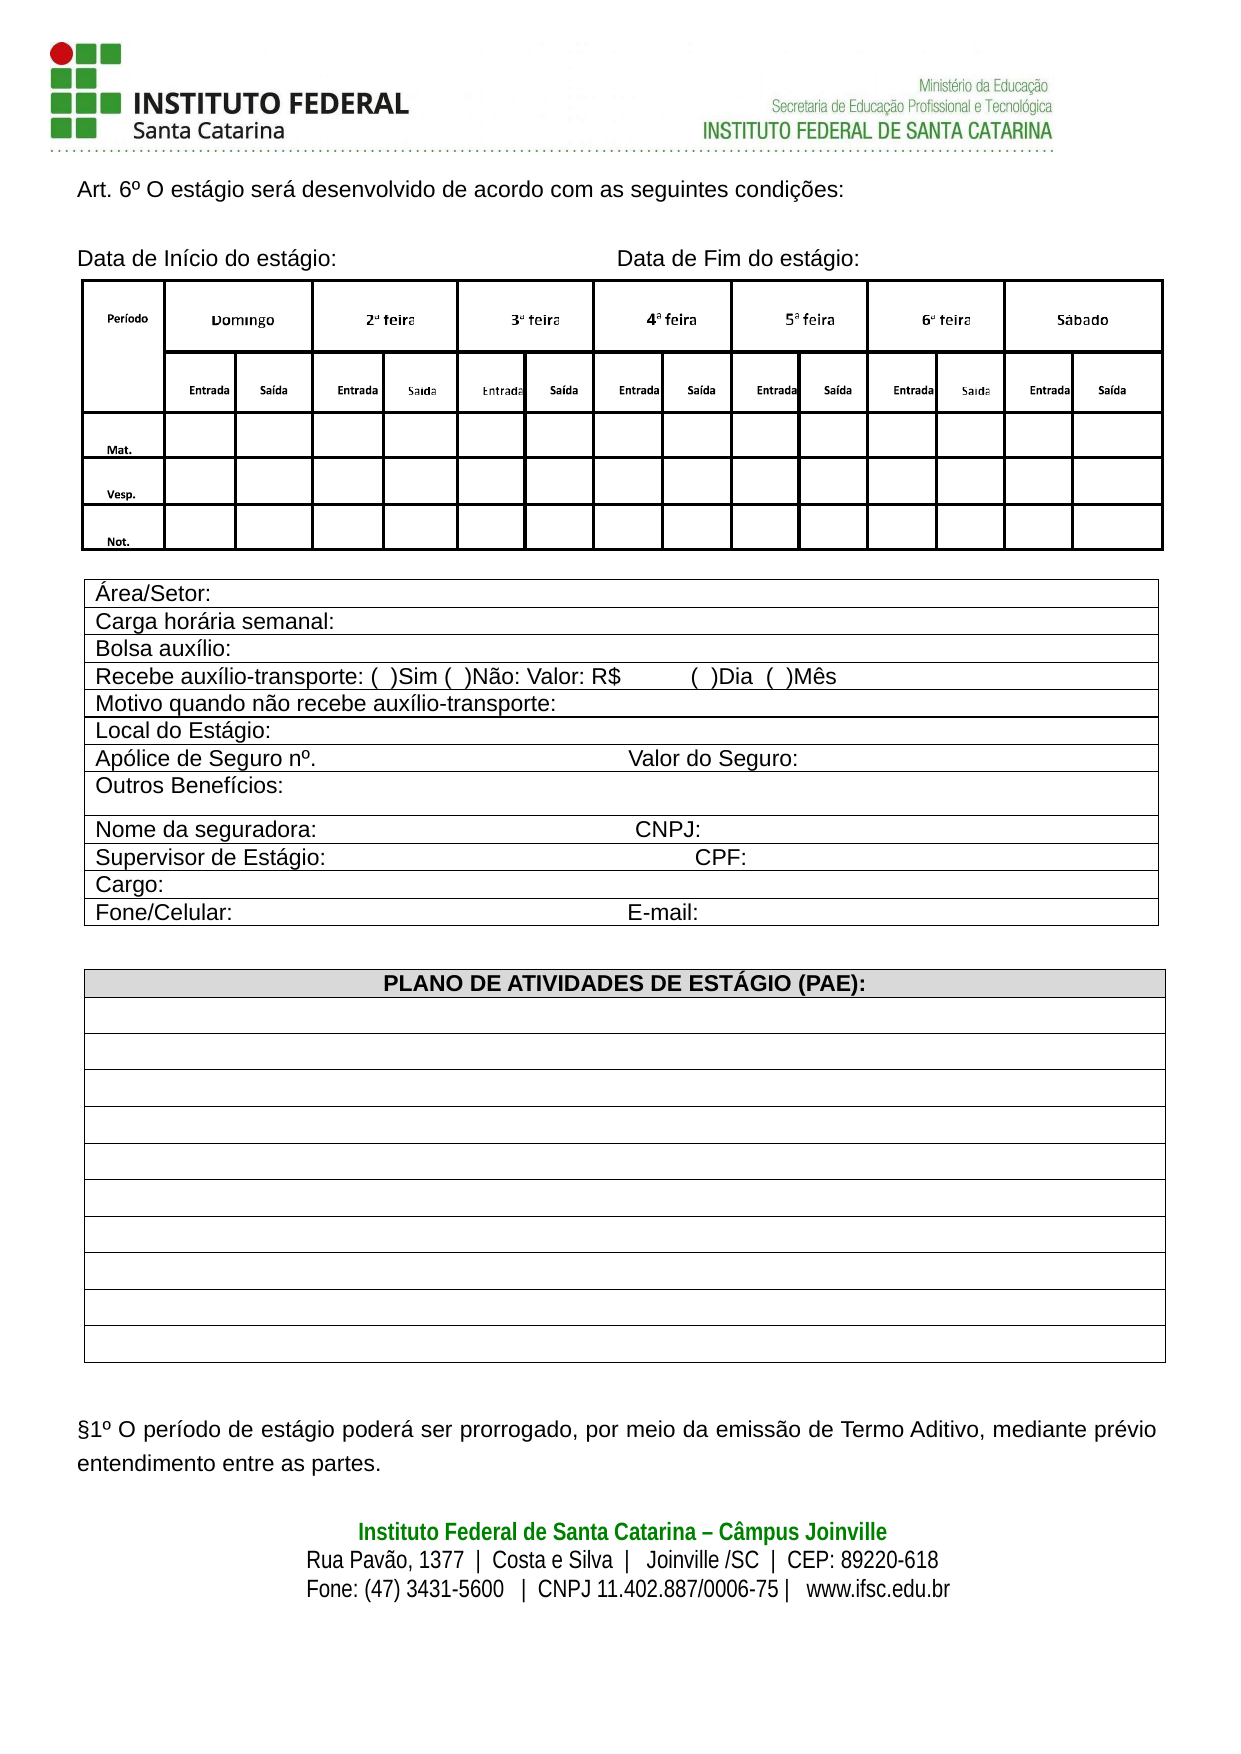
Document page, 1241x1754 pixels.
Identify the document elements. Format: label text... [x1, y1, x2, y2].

table_cell [385, 414, 456, 456]
table_cell [938, 414, 1003, 456]
table_cell [84, 459, 163, 503]
text Data de Início do estágio: Data de Fim do estágio: [77, 245, 909, 271]
table_cell [664, 354, 730, 411]
table_cell [85, 1034, 1165, 1069]
table_cell [527, 459, 592, 503]
table_cell [1006, 354, 1071, 411]
table_cell [237, 354, 311, 411]
table_cell Local do Estágio: [85, 718, 1158, 744]
table_cell [527, 506, 592, 547]
picture [665, 313, 696, 325]
table_cell [1074, 506, 1161, 547]
table_cell [1074, 354, 1161, 411]
table_cell Bolsa auxílio: [85, 635, 1158, 662]
table_cell [869, 354, 935, 411]
table_cell [85, 1326, 1165, 1362]
table_cell [869, 506, 935, 547]
table_header [166, 282, 311, 350]
table_cell [1074, 459, 1161, 503]
picture [803, 313, 834, 325]
table_cell [84, 506, 163, 547]
table_cell [733, 459, 797, 503]
picture [483, 387, 523, 395]
table_cell [166, 459, 234, 503]
table_header [595, 282, 730, 350]
table_cell [1006, 459, 1071, 503]
table_cell [385, 354, 456, 411]
table_cell [166, 414, 234, 456]
text §1º O período de estágio poderá ser prorrogado, por meio da emissão de Termo Aditivo, mediante prévio entendimento entre as partes. [77, 1416, 1157, 1476]
text Art. 6º O estágio será desenvolvido de acordo com as seguintes condições: [77, 176, 1157, 203]
table_cell [85, 1253, 1165, 1289]
table_cell [801, 354, 866, 411]
table_cell Motivo quando não recebe auxílio-transporte: [85, 690, 1158, 716]
table_cell [869, 414, 935, 456]
table_cell [85, 1180, 1165, 1216]
picture [50, 42, 1057, 152]
picture [366, 315, 414, 325]
table_cell [527, 414, 592, 456]
table_cell [527, 354, 592, 411]
table_cell [459, 459, 523, 503]
table_cell [595, 506, 661, 547]
table_cell [237, 506, 311, 547]
table_cell [314, 506, 382, 547]
table_cell [84, 414, 163, 456]
table_cell Fone/Celular: E-mail: [85, 899, 1158, 925]
table_cell [733, 506, 797, 547]
table_cell [664, 414, 730, 456]
table_cell [664, 459, 730, 503]
table_cell [801, 506, 866, 547]
picture [922, 315, 970, 325]
table_cell [85, 1107, 1165, 1142]
table_header [459, 282, 592, 350]
table_cell Carga horária semanal: [85, 608, 1158, 634]
table_cell [1074, 414, 1161, 456]
table_cell Cargo: [85, 871, 1158, 897]
table_cell [595, 414, 661, 456]
picture [408, 387, 436, 395]
table_cell Supervisor de Estágio: CPF: [85, 844, 1158, 870]
picture [647, 313, 661, 325]
table_cell [459, 414, 523, 456]
table_cell [85, 1290, 1165, 1325]
table_cell [733, 354, 797, 411]
table_cell [733, 414, 797, 456]
table_cell [237, 459, 311, 503]
picture [786, 313, 799, 325]
table_cell [1006, 506, 1071, 547]
table_cell [314, 459, 382, 503]
table_cell [166, 354, 234, 411]
table_cell [85, 998, 1165, 1033]
table_cell Nome da seguradora: CNPJ: [85, 816, 1158, 843]
table_cell [459, 354, 523, 411]
picture [962, 387, 990, 395]
table_cell [85, 1217, 1165, 1252]
table_cell [85, 1070, 1165, 1106]
table_cell [938, 354, 1003, 411]
table_cell Outros Benefícios: [85, 772, 1158, 815]
table_cell [938, 459, 1003, 503]
picture [511, 315, 559, 325]
table_cell [664, 506, 730, 547]
picture [212, 316, 274, 328]
table_header [733, 282, 866, 350]
table_cell [85, 1144, 1165, 1179]
table_cell [1006, 414, 1071, 456]
table_cell [237, 414, 311, 456]
table_cell [166, 506, 234, 547]
table_cell [595, 354, 661, 411]
table_cell [801, 414, 866, 456]
table_cell [314, 354, 382, 411]
table_header [869, 282, 1003, 350]
table_cell [314, 414, 382, 456]
table_cell [385, 459, 456, 503]
table_cell [869, 459, 935, 503]
table_cell [801, 459, 866, 503]
table_cell [938, 506, 1003, 547]
table_cell Recebe auxílio-transporte: ( )Sim ( )Não: Valor: R$ ( )Dia ( )Mês [85, 663, 1158, 689]
table_header Área/Setor: [85, 580, 1158, 607]
table_cell Apólice de Seguro nº. Valor do Seguro: [85, 745, 1158, 771]
table_cell [595, 459, 661, 503]
picture [1057, 315, 1108, 325]
table_cell [385, 506, 456, 547]
table_cell [459, 506, 523, 547]
table_header [314, 282, 456, 350]
table_header PLANO DE ATIVIDADES DE ESTÁGIO (PAE): [85, 970, 1165, 997]
table_header [1006, 282, 1161, 350]
table_header [84, 282, 163, 411]
